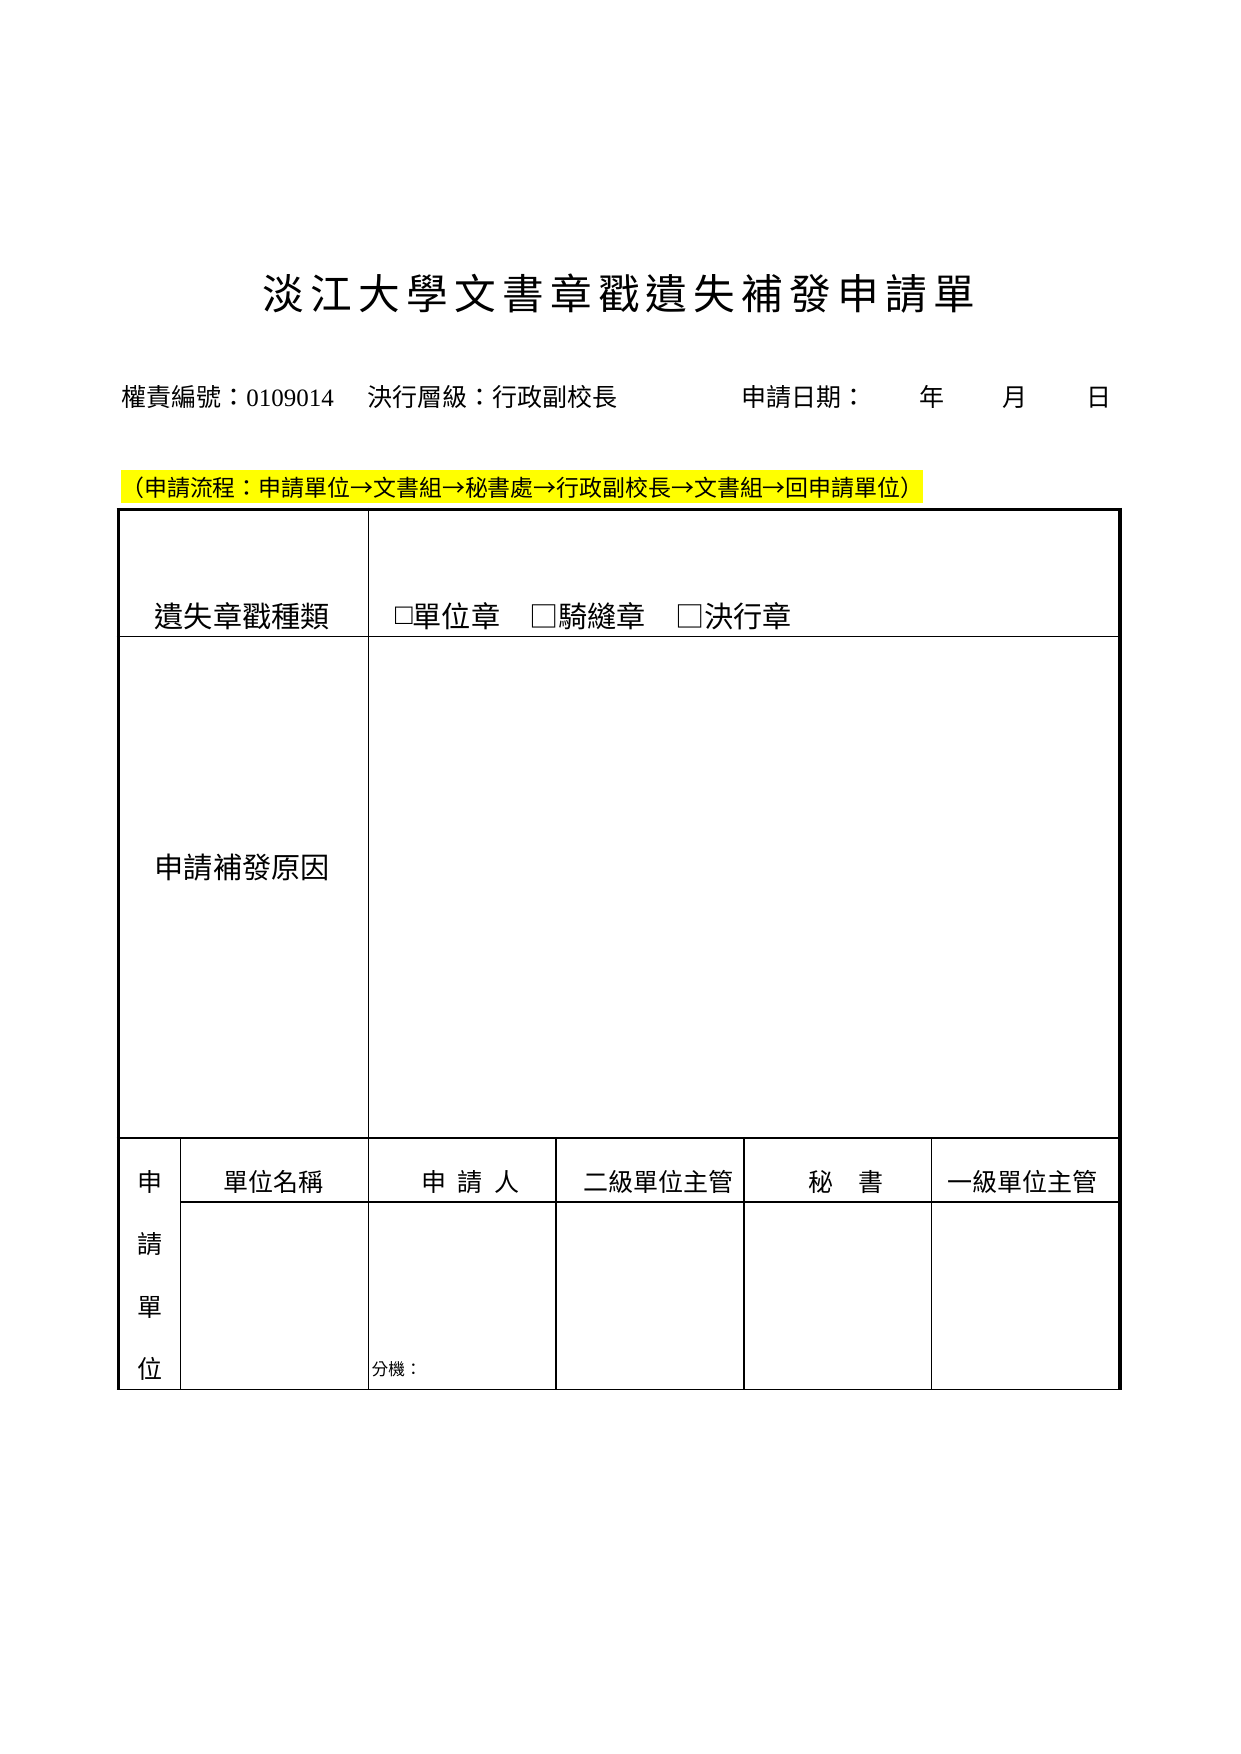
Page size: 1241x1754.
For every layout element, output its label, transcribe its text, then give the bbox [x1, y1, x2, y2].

table_cell [181, 1203, 368, 1388]
table_header 決行層級：行政副校長 [364, 354, 738, 445]
table_cell 二級單位主管 [557, 1139, 743, 1201]
table_header [1035, 354, 1077, 445]
text 淡江大學文書章戳遺失補發申請單 [118, 142, 1119, 329]
table_header 權責編號：0109014 [118, 354, 364, 445]
table_header [953, 354, 994, 445]
table_header 年 [911, 354, 952, 445]
table_cell [369, 637, 1118, 1137]
table_cell [557, 1203, 743, 1388]
table_cell 申 請 單 位 [120, 1139, 180, 1388]
table_cell [745, 1203, 931, 1388]
table_cell 申 請 人 [369, 1139, 555, 1201]
table_header 日 [1077, 354, 1120, 445]
table_cell 分機： [369, 1203, 555, 1388]
table_cell （申請流程：申請單位→文書組→秘書處→行政副校長→文書組→回申請單位） [118, 445, 1120, 508]
table_cell 一級單位主管 [932, 1139, 1118, 1201]
table_cell 秘 書 [745, 1139, 931, 1201]
table_cell 遺失章戳種類 [120, 511, 368, 636]
table_header 申請日期： [739, 354, 869, 445]
table_header [870, 354, 911, 445]
table_cell [932, 1203, 1118, 1388]
table_cell 單位名稱 [181, 1139, 368, 1201]
table_header 月 [994, 354, 1035, 445]
table_cell 申請補發原因 [120, 637, 368, 1137]
table_cell □單位章 □騎縫章 □決行章 [369, 511, 1118, 636]
